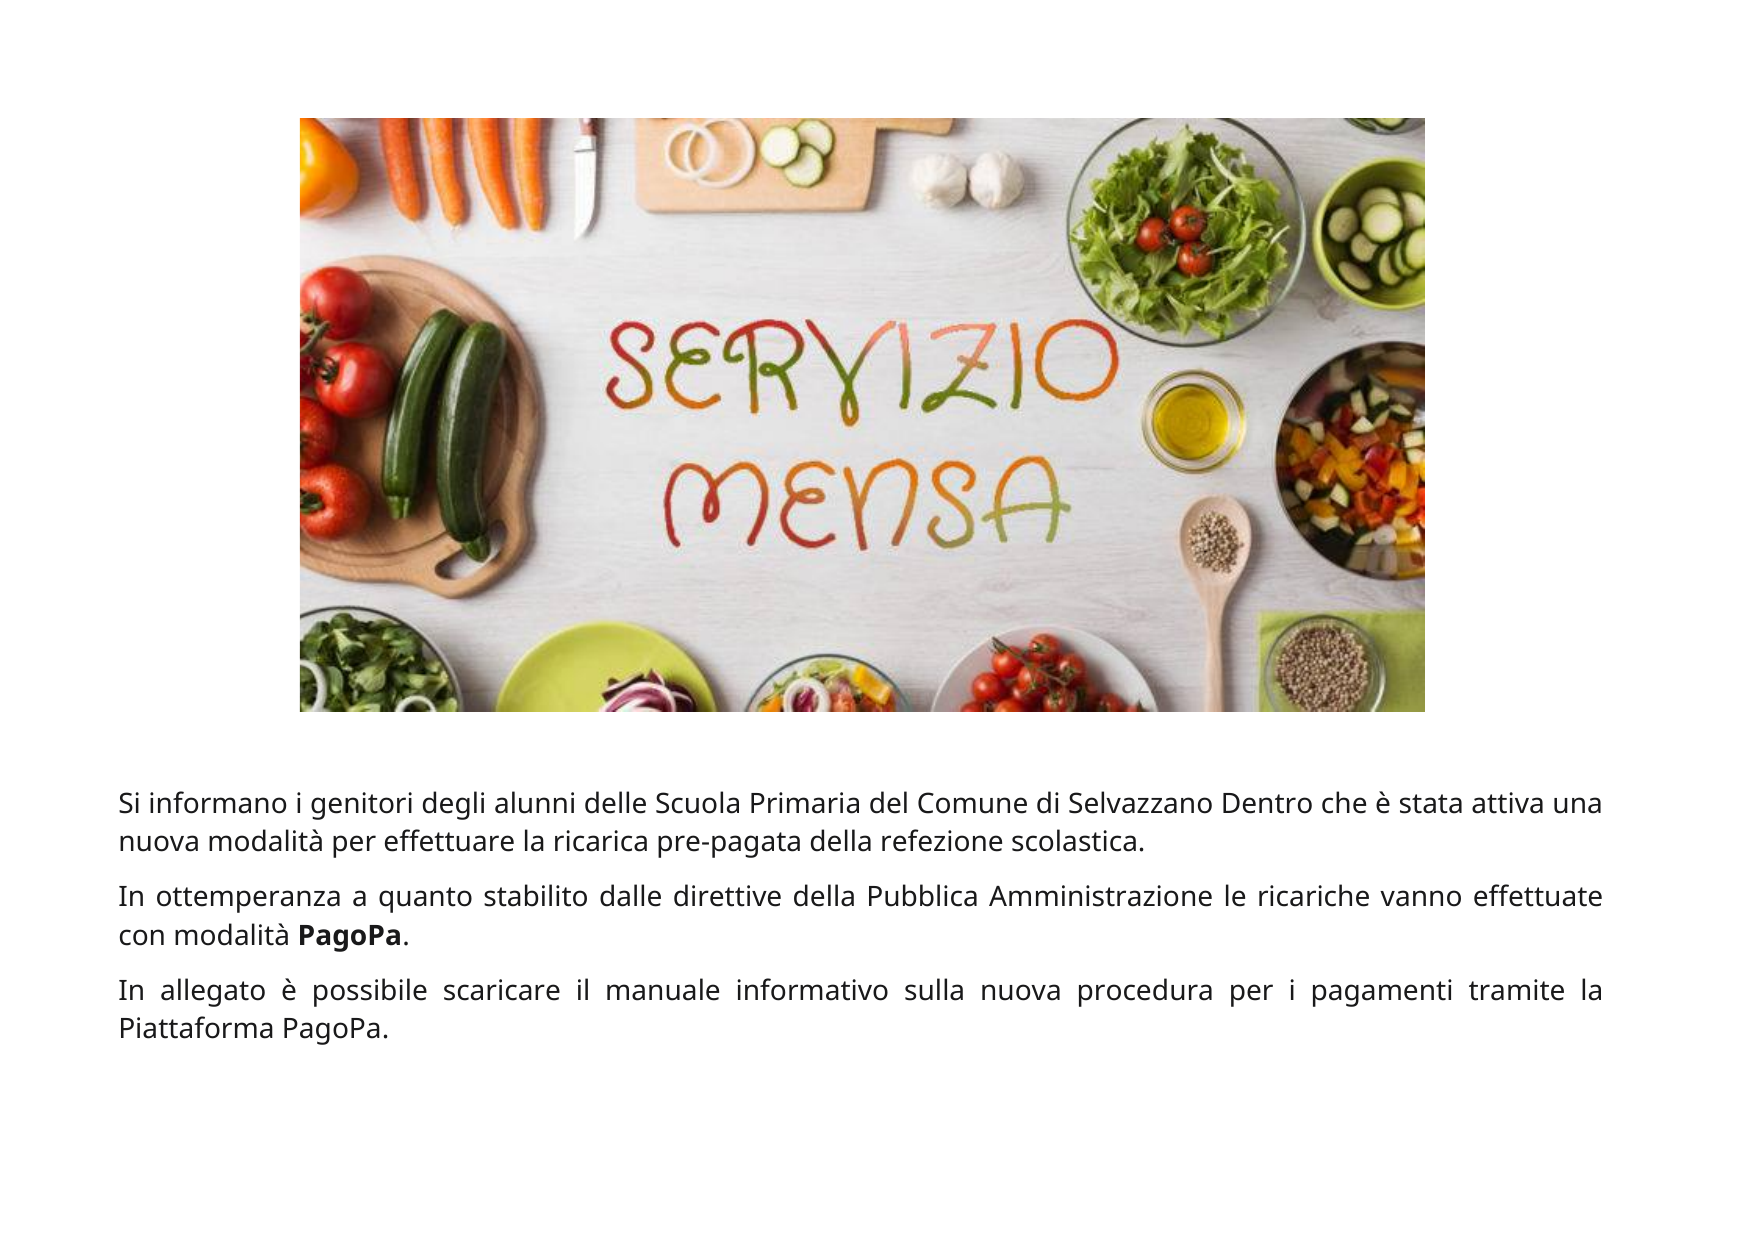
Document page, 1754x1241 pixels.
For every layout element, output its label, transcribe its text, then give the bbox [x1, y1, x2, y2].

text Si informano i genitori degli alunni delle Scuola Primaria del Comune di Selvazzano Dentro che è stata attiva una nuova modalità per effettuare la ricarica pre-pagata della refezione scolastica. [118, 783, 1606, 860]
text In allegato è possibile scaricare il manuale informativo sulla nuova procedura per i pagamenti tramite la Piattaforma PagoPa. [118, 970, 1606, 1046]
text In ottemperanza a quanto stabilito dalle direttive della Pubblica Amministrazione le ricariche vanno effettuate con modalità PagoPa. [118, 876, 1606, 953]
